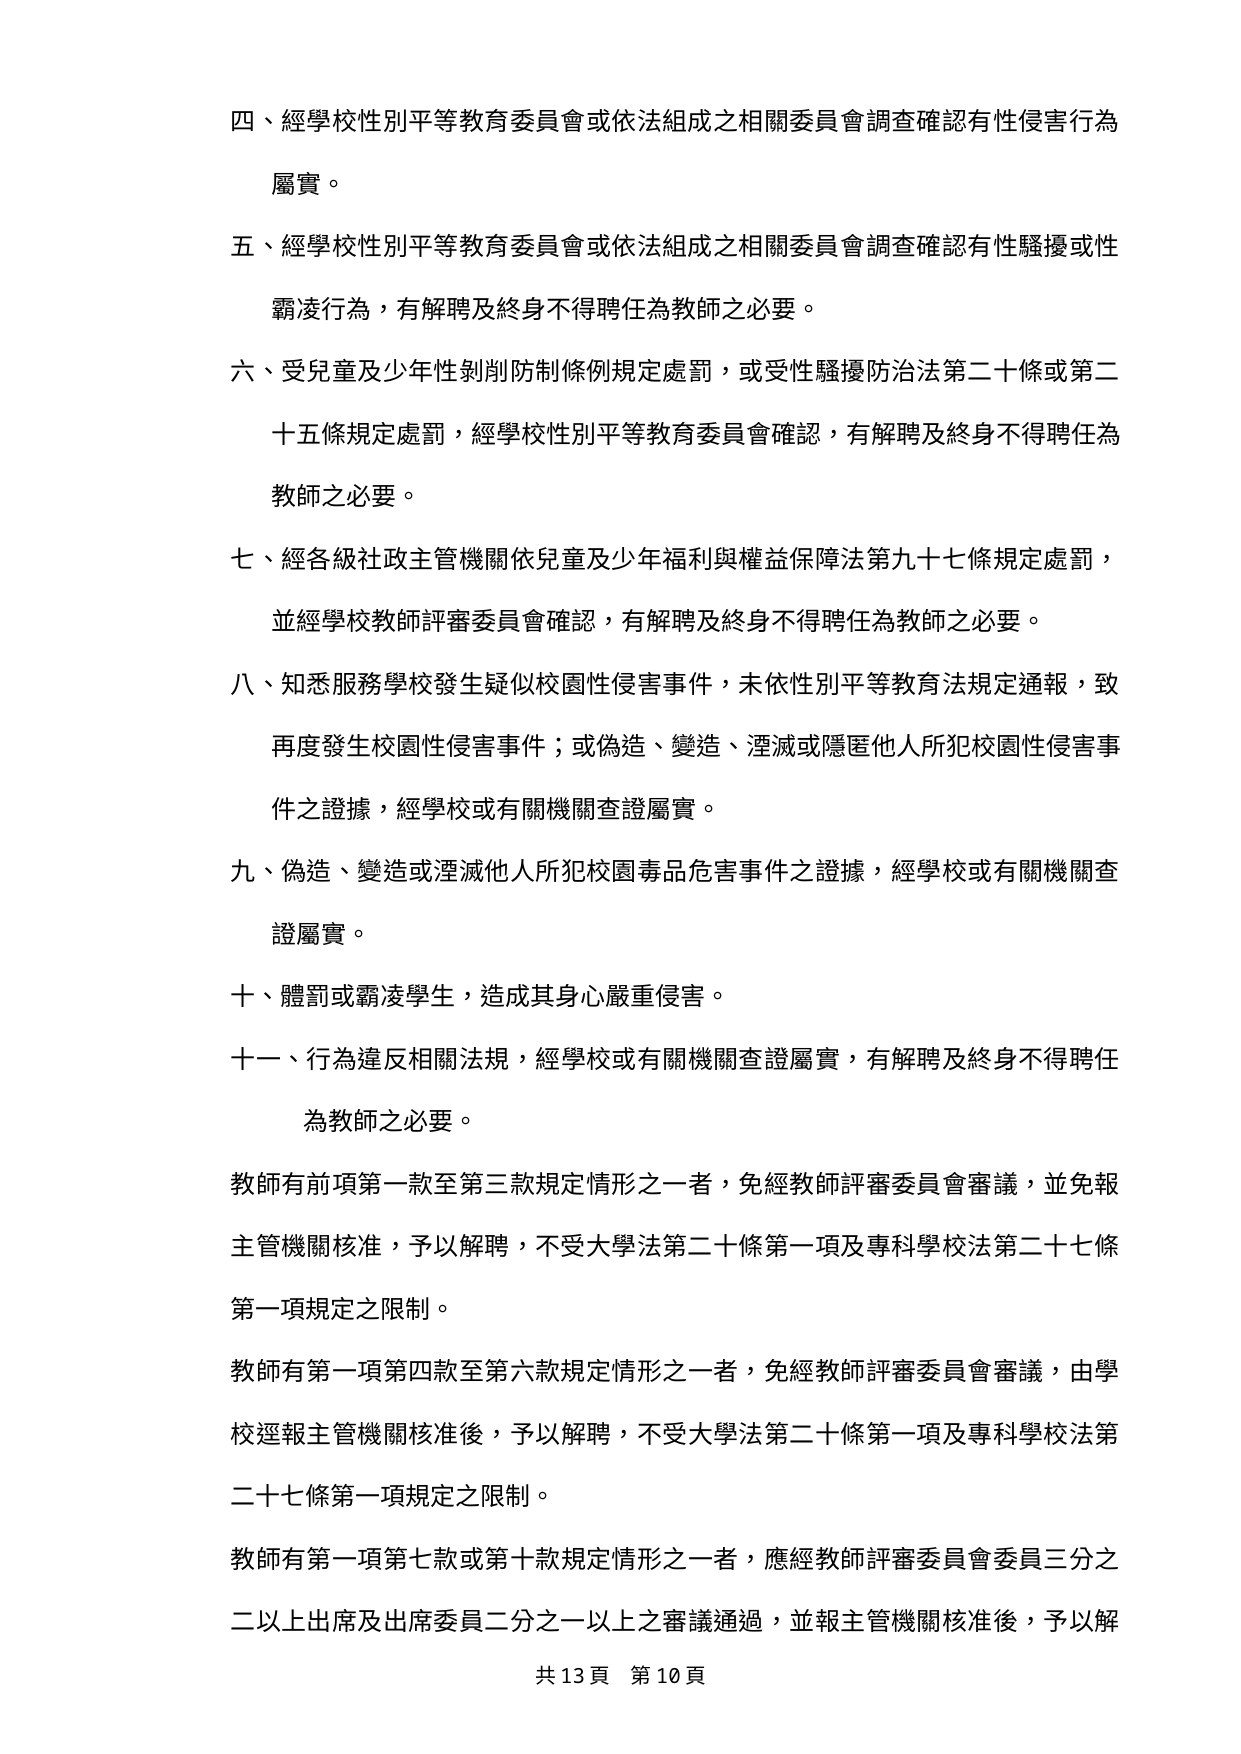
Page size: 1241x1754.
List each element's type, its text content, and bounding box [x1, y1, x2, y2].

text 教師有第一項第四款至第六款規定情形之一者，免經教師評審委員會審議，由學校逕報主管機關核准後，予以解聘，不受大學法第二十條第一項及專科學校法第二十七條第一項規定之限制。 [230, 1328, 1122, 1516]
text 九、偽造、變造或湮滅他人所犯校園毒品危害事件之證據，經學校或有關機關查證屬實。 [230, 828, 1122, 953]
text 教師有前項第一款至第三款規定情形之一者，免經教師評審委員會審議，並免報主管機關核准，予以解聘，不受大學法第二十條第一項及專科學校法第二十七條第一項規定之限制。 [230, 1141, 1122, 1328]
text 七、經各級社政主管機關依兒童及少年福利與權益保障法第九十七條規定處罰，並經學校教師評審委員會確認，有解聘及終身不得聘任為教師之必要。 [230, 516, 1122, 641]
text 四、經學校性別平等教育委員會或依法組成之相關委員會調查確認有性侵害行為屬實。 [230, 78, 1122, 203]
text 十一、行為違反相關法規，經學校或有關機關查證屬實，有解聘及終身不得聘任為教師之必要。 [230, 1016, 1122, 1141]
text 十、體罰或霸凌學生，造成其身心嚴重侵害。 [230, 953, 1122, 1016]
text 八、知悉服務學校發生疑似校園性侵害事件，未依性別平等教育法規定通報，致再度發生校園性侵害事件；或偽造、變造、湮滅或隱匿他人所犯校園性侵害事件之證據，經學校或有關機關查證屬實。 [230, 641, 1122, 828]
text 教師有第一項第七款或第十款規定情形之一者，應經教師評審委員會委員三分之二以上出席及出席委員二分之一以上之審議通過，並報主管機關核准後，予以解 [230, 1516, 1122, 1641]
text 六、受兒童及少年性剝削防制條例規定處罰，或受性騷擾防治法第二十條或第二十五條規定處罰，經學校性別平等教育委員會確認，有解聘及終身不得聘任為教師之必要。 [230, 328, 1122, 516]
text 五、經學校性別平等教育委員會或依法組成之相關委員會調查確認有性騷擾或性霸凌行為，有解聘及終身不得聘任為教師之必要。 [230, 203, 1122, 328]
